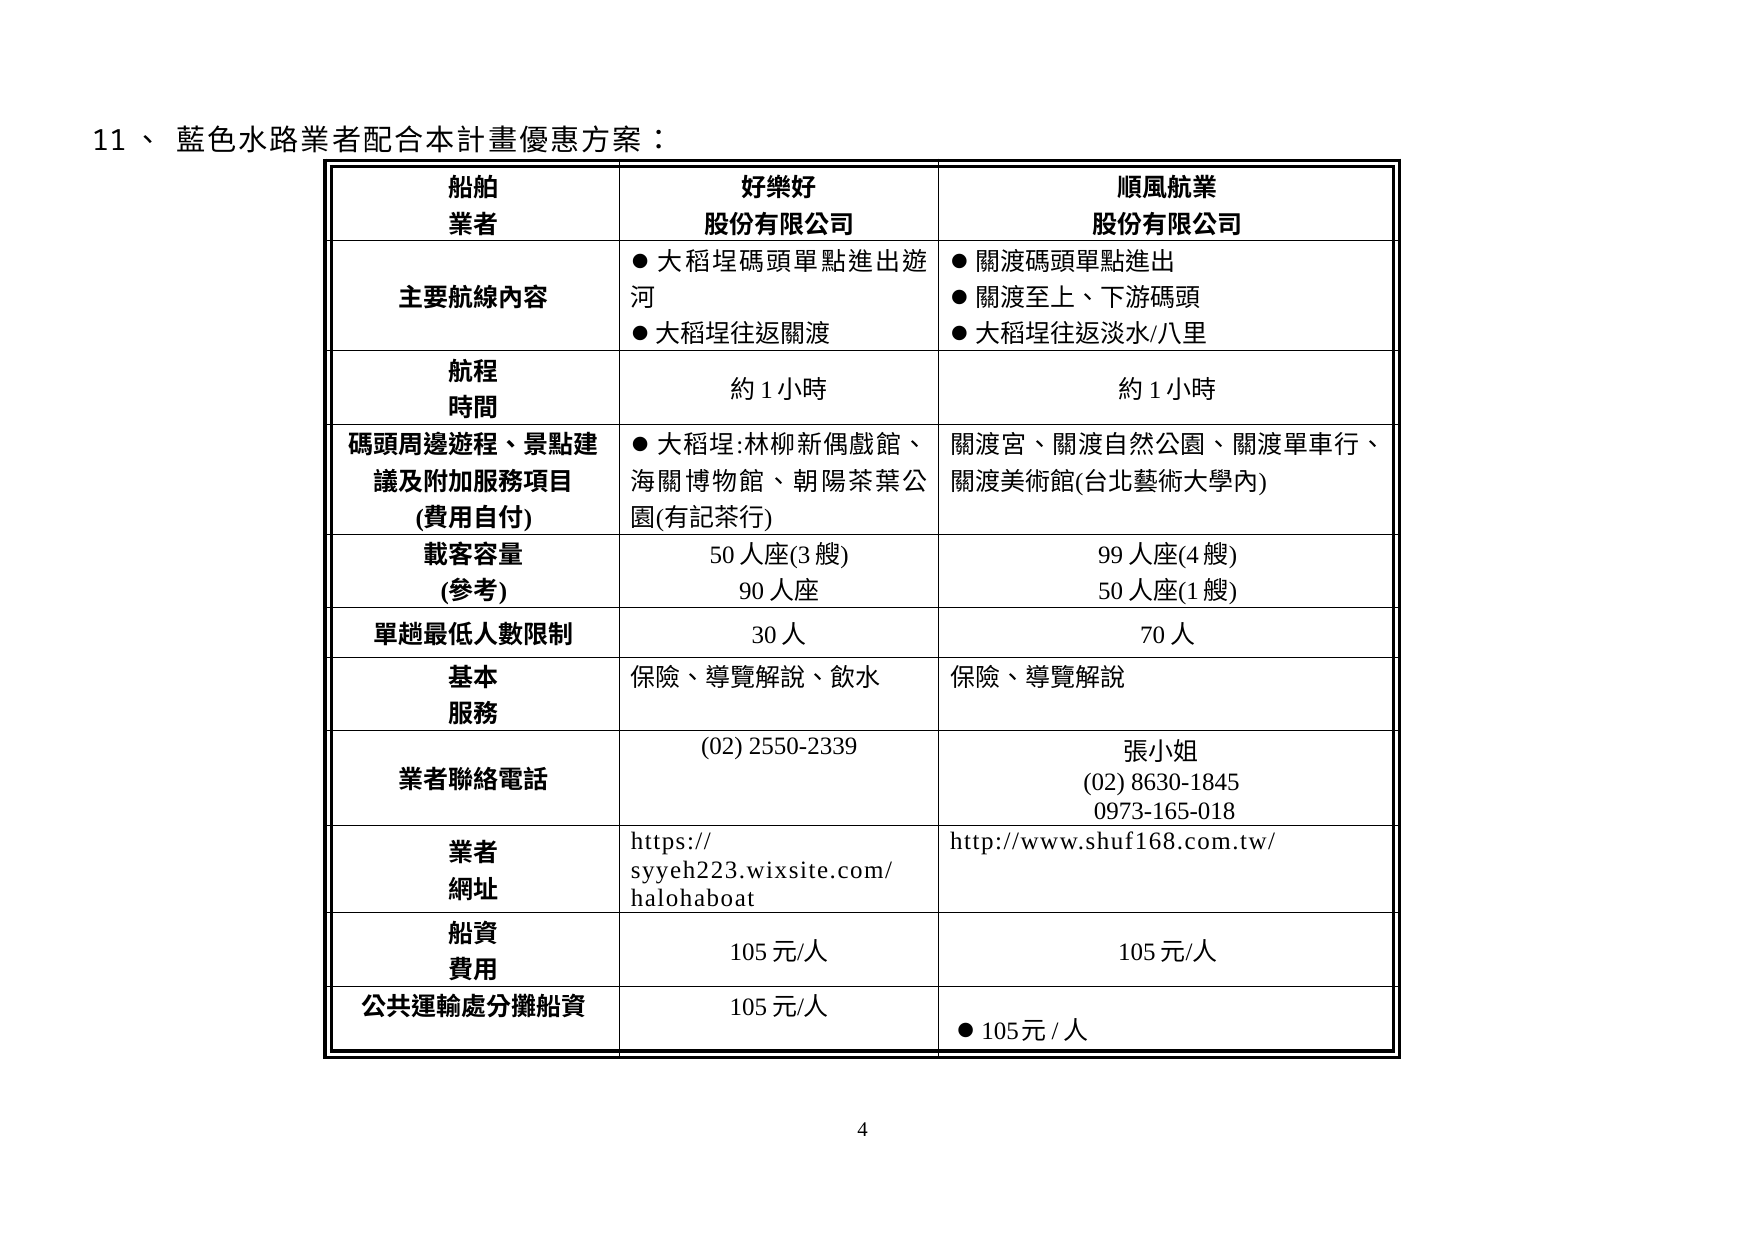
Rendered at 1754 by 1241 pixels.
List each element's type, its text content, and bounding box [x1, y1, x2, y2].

table_cell 99人座(4艘) 50人座(1艘) [939, 535, 1392, 607]
table_cell 關渡宮、關渡自然公園、關渡單車行、關渡美術館(台北藝術大學內) [939, 425, 1392, 533]
table_cell 大稻埕:林柳新偶戲館、海關博物館、朝陽茶葉公園(有記茶行) [620, 425, 938, 533]
table_cell 單趟最低人數限制 [333, 608, 619, 657]
table_cell 50人座(3艘) 90人座 [620, 535, 938, 607]
table_cell 105元/人 [939, 913, 1392, 986]
table_cell 約1小時 [620, 351, 938, 424]
table_cell 業者聯絡電話 [333, 731, 619, 825]
table_cell 105元/人 [620, 987, 938, 1049]
table_cell 保險、導覽解說 [939, 658, 1392, 730]
table_cell 70人 [939, 608, 1392, 657]
table_header 好樂好 股份有限公司 [620, 168, 938, 240]
table_cell 業者 網址 [333, 826, 619, 912]
table_cell 105元/人 [620, 913, 938, 986]
table_header 船舶 業者 [328, 162, 619, 240]
table_cell 張小姐 (02) 8630-1845 0973-165-018 [939, 731, 1392, 825]
table_cell 公共運輸處分攤船資 [333, 987, 619, 1049]
list 藍色水路業者配合本計畫優惠方案： [91, 96, 1633, 158]
table_cell 約1小時 [939, 351, 1392, 424]
table_cell https://syyeh223.wixsite.com/halohaboat [620, 826, 938, 912]
table_cell 保險、導覽解說、飲水 [620, 658, 938, 730]
table_cell 大稻埕碼頭單點進出遊河 大稻埕往返關渡 [620, 241, 938, 350]
table_cell 基本 服務 [333, 658, 619, 730]
table_cell (02) 2550-2339 [620, 731, 938, 825]
table_header 順風航業 股份有限公司 [939, 162, 1396, 240]
table_cell http://www.shuf168.com.tw/ [939, 826, 1392, 912]
table_cell 載客容量 (參考) [333, 535, 619, 607]
table_cell 30人 [620, 608, 938, 657]
table_cell 105元/人 [939, 987, 1392, 1049]
table_cell 航程 時間 [333, 351, 619, 424]
table_cell 關渡碼頭單點進出 關渡至上、下游碼頭 大稻埕往返淡水/八里 [939, 241, 1392, 350]
table_cell 主要航線內容 [333, 241, 619, 350]
table_cell 船資 費用 [333, 913, 619, 986]
table_cell 碼頭周邊遊程、景點建議及附加服務項目 (費用自付) [333, 425, 619, 533]
